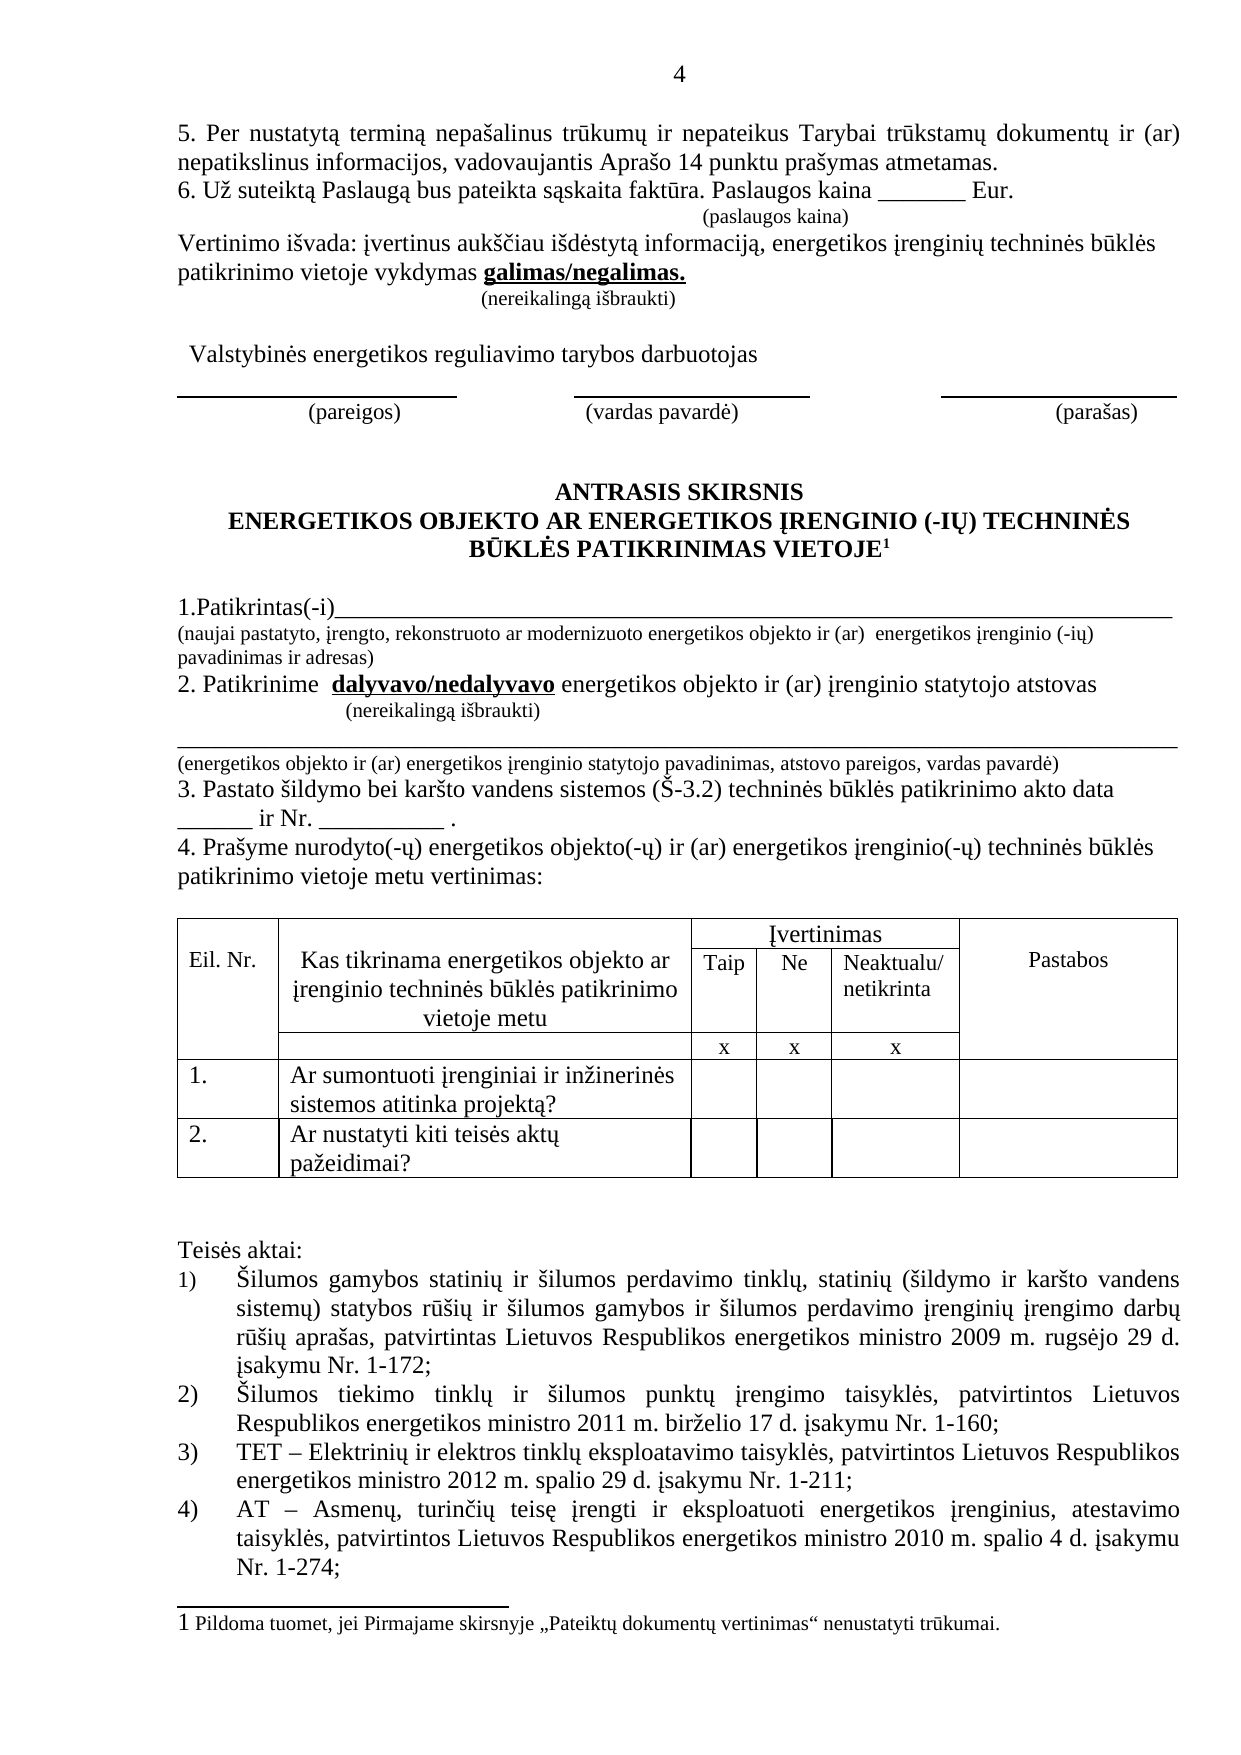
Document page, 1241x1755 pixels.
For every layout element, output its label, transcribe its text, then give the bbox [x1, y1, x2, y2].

text 4. Prašyme nurodyto(-ų) energetikos objekto(-ų) ir (ar) energetikos įrenginio(-ų) techninės būklės patikrinimo vietoje metu vertinimas: [177, 832, 1181, 889]
text 3) TET – Elektrinių ir elektros tinklų eksploatavimo taisyklės, patvirtintos Lietuvos Respublikos energetikos ministro 2012 m. spalio 29 d. įsakymu Nr. 1-211; [177, 1437, 1181, 1494]
table_cell (pareigos) [177, 398, 457, 424]
table_cell [833, 1119, 959, 1176]
text ANTRASIS SKIRSNIS [177, 477, 1181, 506]
table_header Įvertinimas [692, 919, 959, 948]
text (nereikalingą išbraukti) [177, 286, 1181, 310]
table_cell [279, 1033, 691, 1059]
table_cell Ne [757, 949, 831, 1032]
table_cell [692, 1060, 756, 1118]
table_header Valstybinės energetikos reguliavimo tarybos darbuotojas [177, 310, 1177, 396]
text (paslaugos kaina) [177, 204, 1181, 228]
text 6. Už suteiktą Paslaugą bus pateikta sąskaita faktūra. Paslaugos kaina _______ Eur. [177, 176, 1181, 204]
table_cell 2. [178, 1119, 278, 1176]
text 2. Patikrinime dalyvavo/nedalyvavo energetikos objekto ir (ar) įrenginio statytojo atstovas [177, 669, 1181, 698]
text (naujai pastatyto, įrengto, rekonstruoto ar modernizuoto energetikos objekto ir (ar) energetikos įrenginio (-ių) pavadinimas ir adresas) [177, 621, 1181, 669]
table_cell [810, 396, 941, 424]
table_cell (parašas) [941, 398, 1177, 424]
table_header Pastabos [960, 919, 1177, 1059]
text ________________________________________________________________________________ (energetikos objekto ir (ar) energetikos įrenginio statytojo pavadinimas, atstovo pareigos, vardas pavardė) [177, 722, 1181, 774]
table_cell Taip [692, 949, 756, 1032]
table_cell [832, 1060, 959, 1118]
table_cell [457, 396, 574, 424]
table_cell x [832, 1033, 959, 1059]
text 1.Patikrintas(-i)___________________________________________________________________ [177, 592, 1181, 621]
table_cell [757, 1060, 831, 1118]
table_cell x [692, 1033, 756, 1059]
text Pildoma tuomet, jei Pirmajame skirsnyje „Pateiktų dokumentų vertinimas“ nenustatyti trūkumai. [177, 1607, 1181, 1636]
text ENERGETIKOS OBJEKTO AR ENERGETIKOS ĮRENGINIO (-IŲ) TECHNINĖS BŪKLĖS PATIKRINIMAS VIETOJE [177, 506, 1181, 563]
table_cell x [757, 1033, 831, 1059]
table_cell 1. [178, 1060, 278, 1118]
text Vertinimo išvada: įvertinus aukščiau išdėstytą informaciją, energetikos įrenginių techninės būklės patikrinimo vietoje vykdymas galimas/negalimas. [177, 228, 1181, 286]
table_header Eil. Nr. [178, 919, 278, 1059]
text 1) Šilumos gamybos statinių ir šilumos perdavimo tinklų, statinių (šildymo ir karšto vandens sistemų) statybos rūšių ir šilumos gamybos ir šilumos perdavimo įrenginių įrengimo darbų rūšių aprašas, patvirtintas Lietuvos Respublikos energetikos ministro 2009 m. rugsėjo 29 d. įsakymu Nr. 1-172; [177, 1264, 1181, 1379]
text 3. Pastato šildymo bei karšto vandens sistemos (Š-3.2) techninės būklės patikrinimo akto data ______ ir Nr. __________ . [177, 774, 1181, 832]
table_cell Neaktualu/netikrinta [832, 949, 959, 1032]
text 5. Per nustatytą terminą nepašalinus trūkumų ir nepateikus Tarybai trūkstamų dokumentų ir (ar) nepatikslinus informacijos, vadovaujantis Aprašo 14 punktu prašymas atmetamas. [177, 118, 1181, 176]
table_cell Ar sumontuoti įrenginiai ir inžinerinės sistemos atitinka projektą? [279, 1060, 691, 1118]
table_cell [692, 1119, 756, 1176]
text (nereikalingą išbraukti) [312, 698, 1181, 722]
table_cell [758, 1119, 831, 1176]
text Teisės aktai: [177, 1235, 1181, 1264]
text 2) Šilumos tiekimo tinklų ir šilumos punktų įrengimo taisyklės, patvirtintos Lietuvos Respublikos energetikos ministro 2011 m. birželio 17 d. įsakymu Nr. 1-160; [177, 1379, 1181, 1437]
table_header Kas tikrinama energetikos objekto ar įrenginio techninės būklės patikrinimo vietoje metu [279, 919, 691, 1032]
table_cell [960, 1119, 1177, 1176]
table_cell [960, 1060, 1177, 1118]
table_cell Ar nustatyti kiti teisės aktų pažeidimai? [280, 1119, 690, 1176]
table_cell (vardas pavardė) [574, 398, 810, 424]
text 4) AT – Asmenų, turinčių teisę įrengti ir eksploatuoti energetikos įrenginius, atestavimo taisyklės, patvirtintos Lietuvos Respublikos energetikos ministro 2010 m. spalio 4 d. įsakymu Nr. 1-274; [177, 1494, 1181, 1580]
